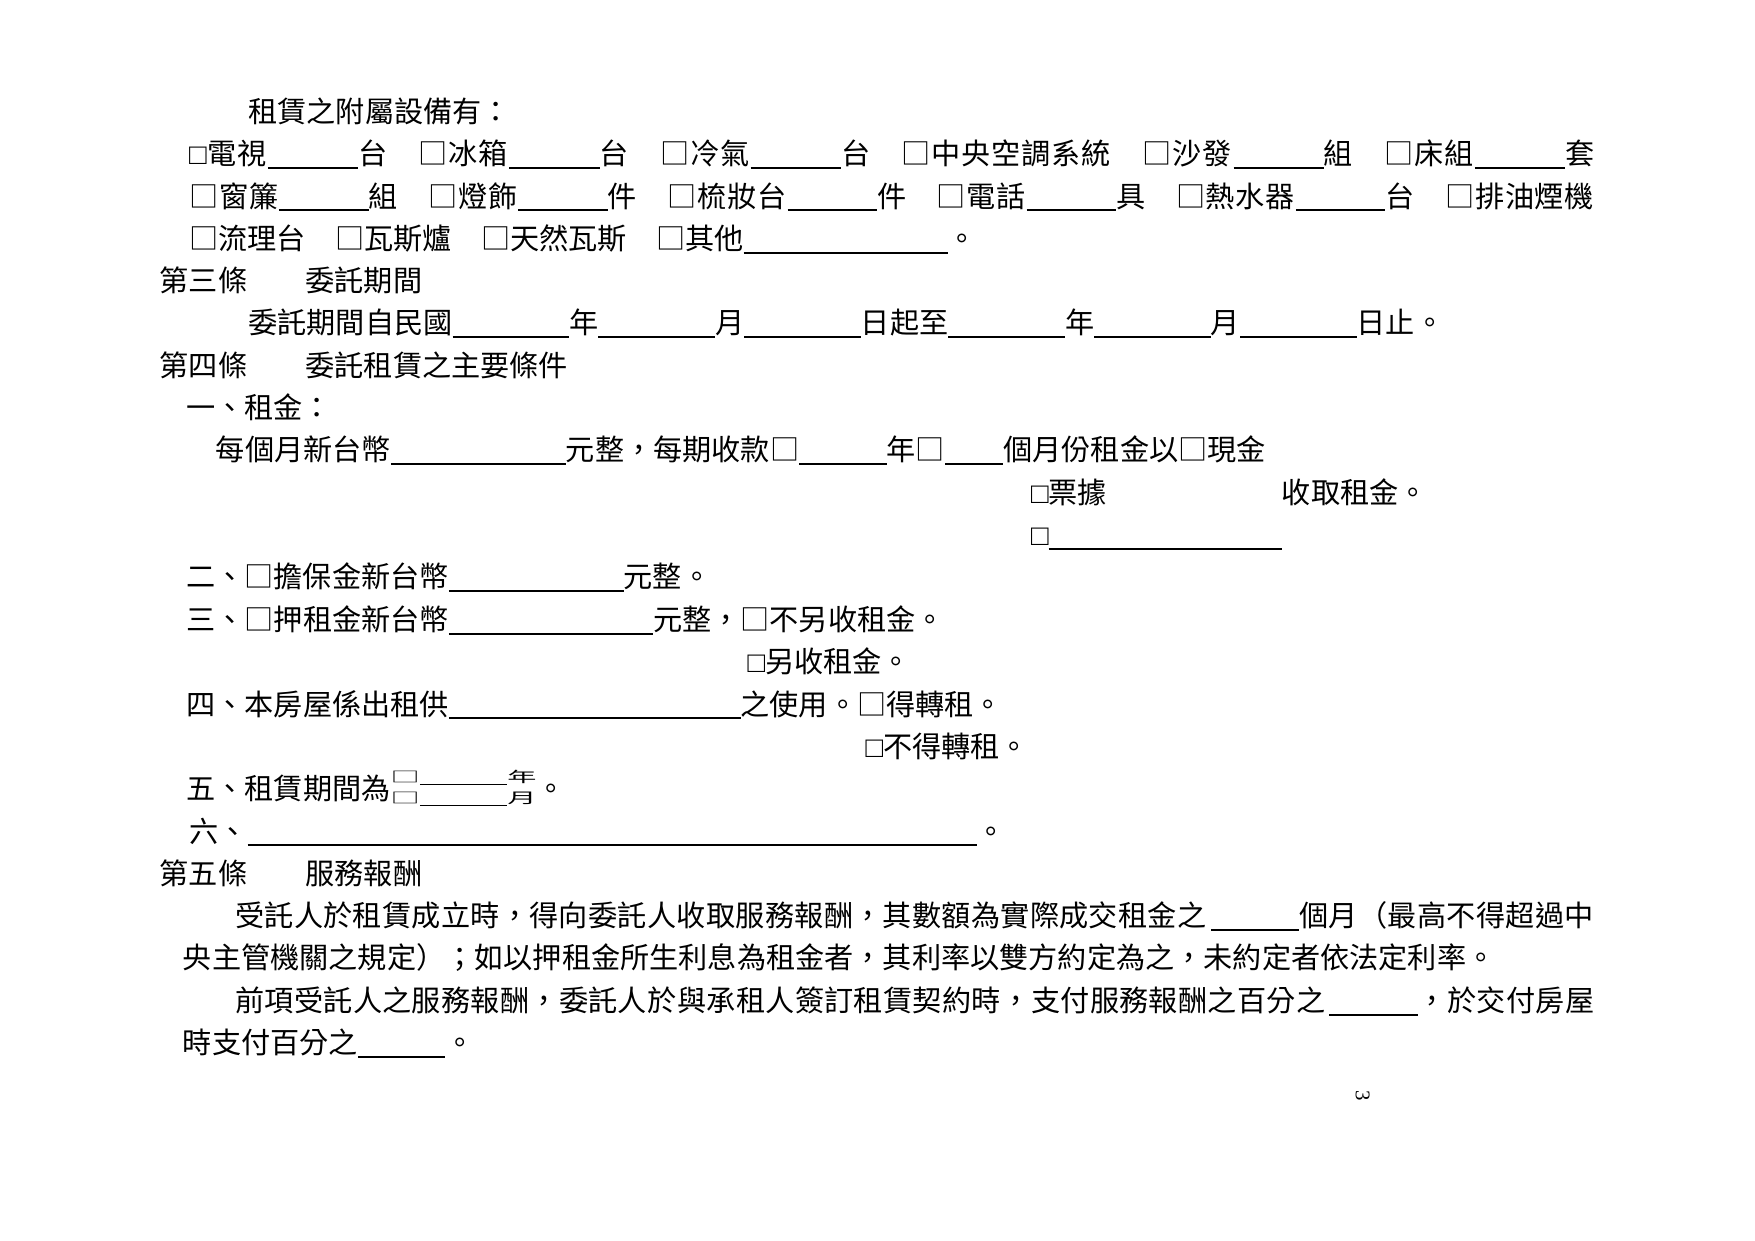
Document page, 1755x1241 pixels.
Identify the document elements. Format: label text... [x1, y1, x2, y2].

text 租賃之附屬設備有： [159, 89, 1595, 131]
text 二、□擔保金新台幣 元整。 [159, 554, 1595, 596]
text □票據 收取租金。 [159, 469, 1595, 512]
text □不得轉租。 [159, 723, 1595, 766]
text 第四條 委託租賃之主要條件 [159, 342, 1595, 385]
text 六、 。 [189, 808, 1595, 850]
text 四、本房屋係出租供 之使用。□得轉租。 [159, 681, 1595, 723]
text 受託人於租賃成立時，得向委託人收取服務報酬，其數額為實際成交租金之 個月（最高不得超過中央主管機關之規定）；如以押租金所生利息為租金者，其利率以雙方約定為之，未約定者依法定利率。 [183, 893, 1595, 977]
text 一、租金： [159, 385, 1595, 427]
text 第三條 委託期間 [159, 258, 1595, 300]
text 委託期間自民國 年 月 日起至 年 月 日止。 [189, 300, 1595, 342]
text □ [159, 512, 1595, 554]
text □另收租金。 [183, 639, 1595, 681]
text □電視 台 □冰箱 台 □冷氣 台 □中央空調系統 □沙發 組 □床組 套 □窗簾 組 □燈飾 件 □梳妝台 件 □電話 具 □熱水器 台 □排油煙機 □流理台 □瓦斯爐 □天然瓦斯 □其他 。 [189, 131, 1595, 258]
text 每個月新台幣 元整，每期收款□ 年□ 個月份租金以□現金 [183, 427, 1595, 469]
text 三、□押租金新台幣 元整，□不另收租金。 [183, 596, 1595, 639]
text 五、租賃期間為□ 年□ 月。 [183, 766, 1595, 808]
text 第五條 服務報酬 [159, 850, 1595, 893]
text 前項受託人之服務報酬，委託人於與承租人簽訂租賃契約時，支付服務報酬之百分之 ，於交付房屋時支付百分之 。 [183, 977, 1595, 1062]
